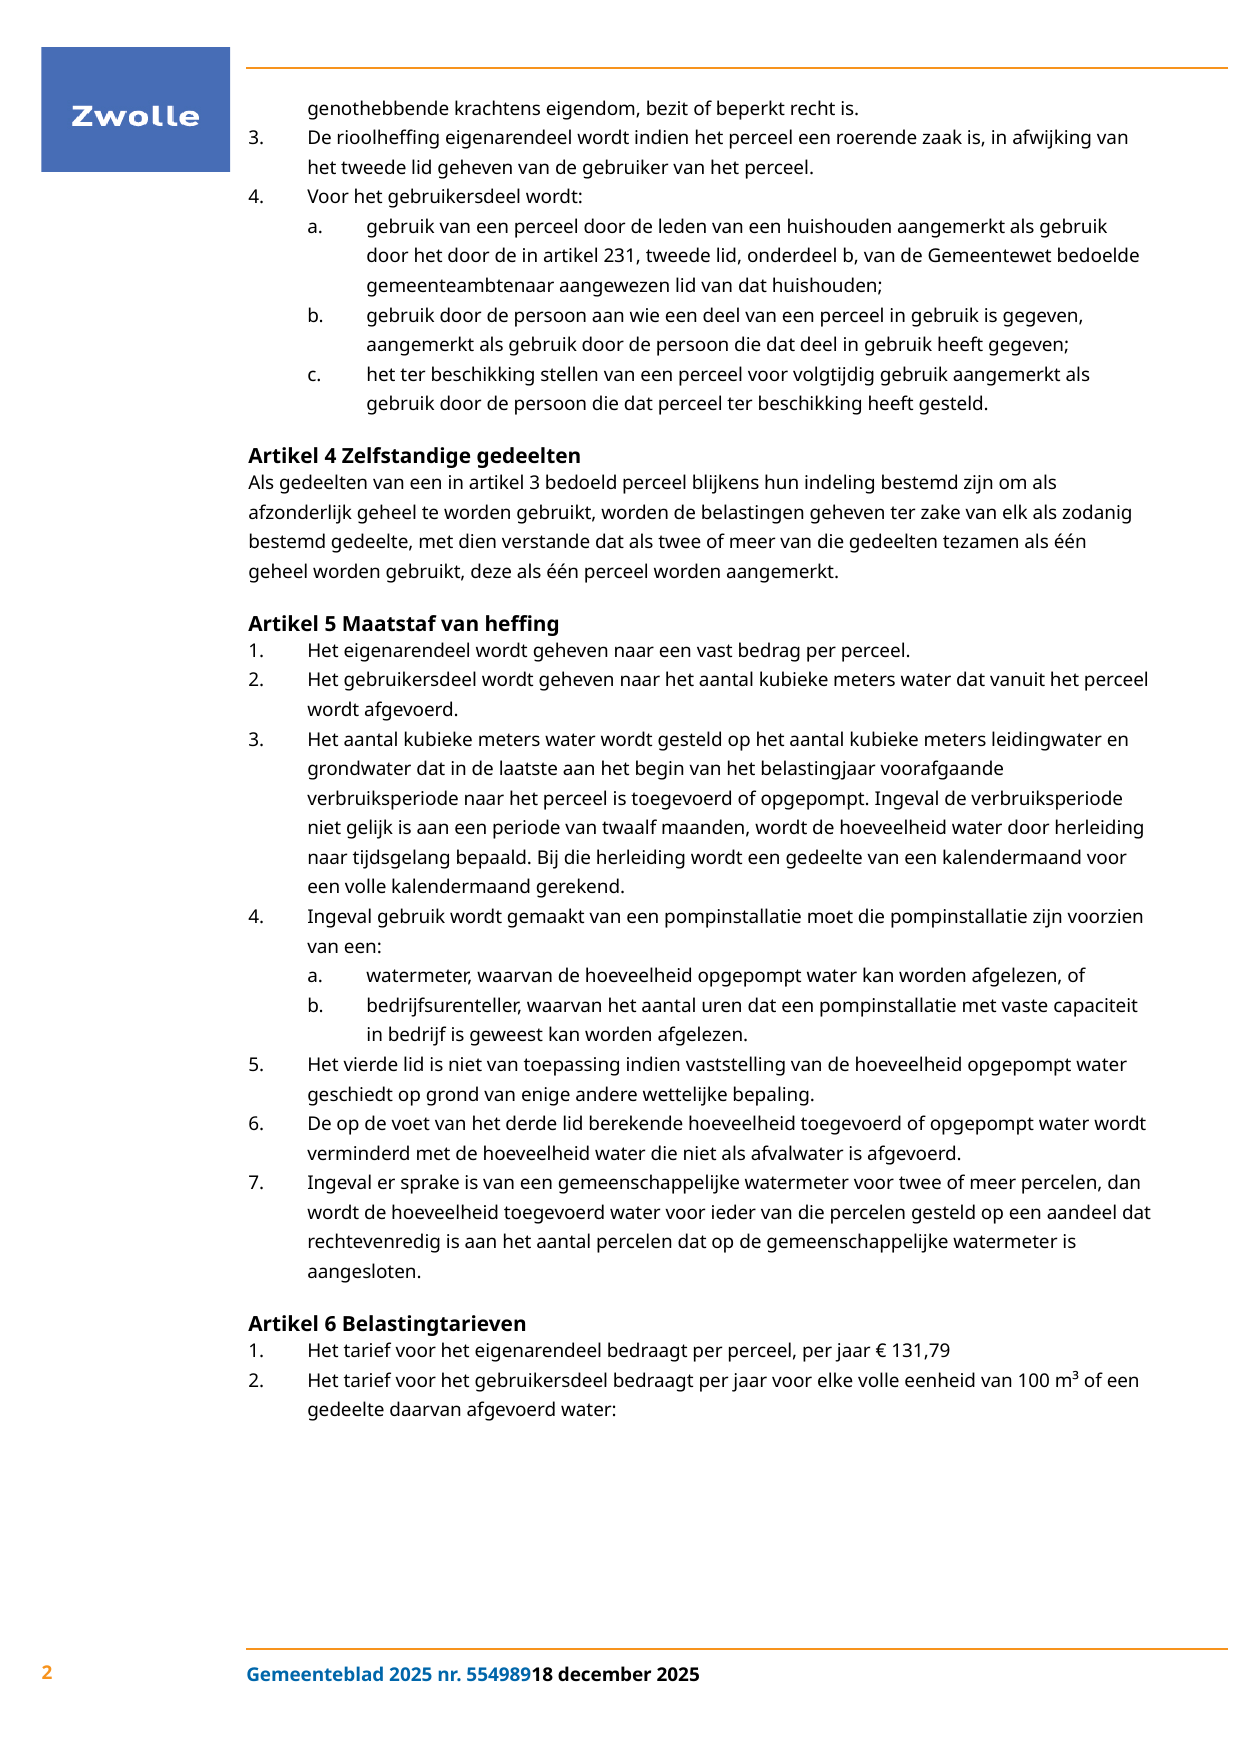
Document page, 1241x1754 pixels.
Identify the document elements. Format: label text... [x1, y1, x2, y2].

list Ingeval gebruik wordt gemaakt van een pompinstallatie moet die pompinstallatie zijn voorzien van een: [248, 903, 1152, 959]
list De rioolheffing eigenarendeel wordt indien het perceel een roerende zaak is, in afwijking van het tweede lid geheven van de gebruiker van het perceel. [248, 124, 1152, 180]
list De op de voet van het derde lid berekende hoeveelheid toegevoerd of opgepompt water wordt verminderd met de hoeveelheid water die niet als afvalwater is afgevoerd. [248, 1110, 1152, 1166]
list Het gebruikersdeel wordt geheven naar het aantal kubieke meters water dat vanuit het perceel wordt afgevoerd. [248, 667, 1152, 722]
list Ingeval er sprake is van een gemeenschappelijke watermeter voor twee of meer percelen, dan wordt de hoeveelheid toegevoerd water voor ieder van die percelen gesteld op een aandeel dat rechtevenredig is aan het aantal percelen dat op de gemeenschappelijke watermeter is aangesloten. [248, 1169, 1152, 1284]
text Artikel 5 Maatstaf van heffing [248, 609, 1152, 637]
list gebruik door de persoon aan wie een deel van een perceel in gebruik is gegeven, aangemerkt als gebruik door de persoon die dat deel in gebruik heeft gegeven; [307, 302, 1152, 357]
list watermeter, waarvan de hoeveelheid opgepompt water kan worden afgelezen, of [307, 962, 1152, 988]
list genothebbende krachtens eigendom, bezit of beperkt recht is. [248, 95, 1152, 121]
picture [41, 47, 231, 172]
list bedrijfsurenteller, waarvan het aantal uren dat een pompinstallatie met vaste capaciteit in bedrijf is geweest kan worden afgelezen. [307, 992, 1152, 1047]
list het ter beschikking stellen van een perceel voor volgtijdig gebruik aangemerkt als gebruik door de persoon die dat perceel ter beschikking heeft gesteld. [307, 361, 1152, 416]
list Het tarief voor het eigenarendeel bedraagt per perceel, per jaar € 131,79 [248, 1337, 1152, 1363]
list Het vierde lid is niet van toepassing indien vaststelling van de hoeveelheid opgepompt water geschiedt op grond van enige andere wettelijke bepaling. [248, 1051, 1152, 1107]
list Het eigenarendeel wordt geheven naar een vast bedrag per perceel. [248, 637, 1152, 663]
text Als gedeelten van een in artikel 3 bedoeld perceel blijkens hun indeling bestemd zijn om als afzonderlijk geheel te worden gebruikt, worden de belastingen geheven ter zake van elk als zodanig bestemd gedeelte, met dien verstande dat als twee of meer van die gedeelten tezamen als één geheel worden gebruikt, deze als één perceel worden aangemerkt. [248, 469, 1152, 584]
list gebruik van een perceel door de leden van een huishouden aangemerkt als gebruik door het door de in artikel 231, tweede lid, onderdeel b, van de Gemeentewet bedoelde gemeenteambtenaar aangewezen lid van dat huishouden; [307, 213, 1152, 298]
list Het aantal kubieke meters water wordt gesteld op het aantal kubieke meters leidingwater en grondwater dat in de laatste aan het begin van het belastingjaar voorafgaande verbruiksperiode naar het perceel is toegevoerd of opgepompt. Ingeval de verbruiksperiode niet gelijk is aan een periode van twaalf maanden, wordt de hoeveelheid water door herleiding naar tijdsgelang bepaald. Bij die herleiding wordt een gedeelte van een kalendermaand voor een volle kalendermaand gerekend. [248, 726, 1152, 899]
text Artikel 6 Belastingtarieven [248, 1309, 1152, 1337]
text Artikel 4 Zelfstandige gedeelten [248, 441, 1152, 469]
list Voor het gebruikersdeel wordt: [248, 183, 1152, 209]
list Het tarief voor het gebruikersdeel bedraagt per jaar voor elke volle eenheid van 100 m³ of een gedeelte daarvan afgevoerd water: [248, 1367, 1152, 1422]
